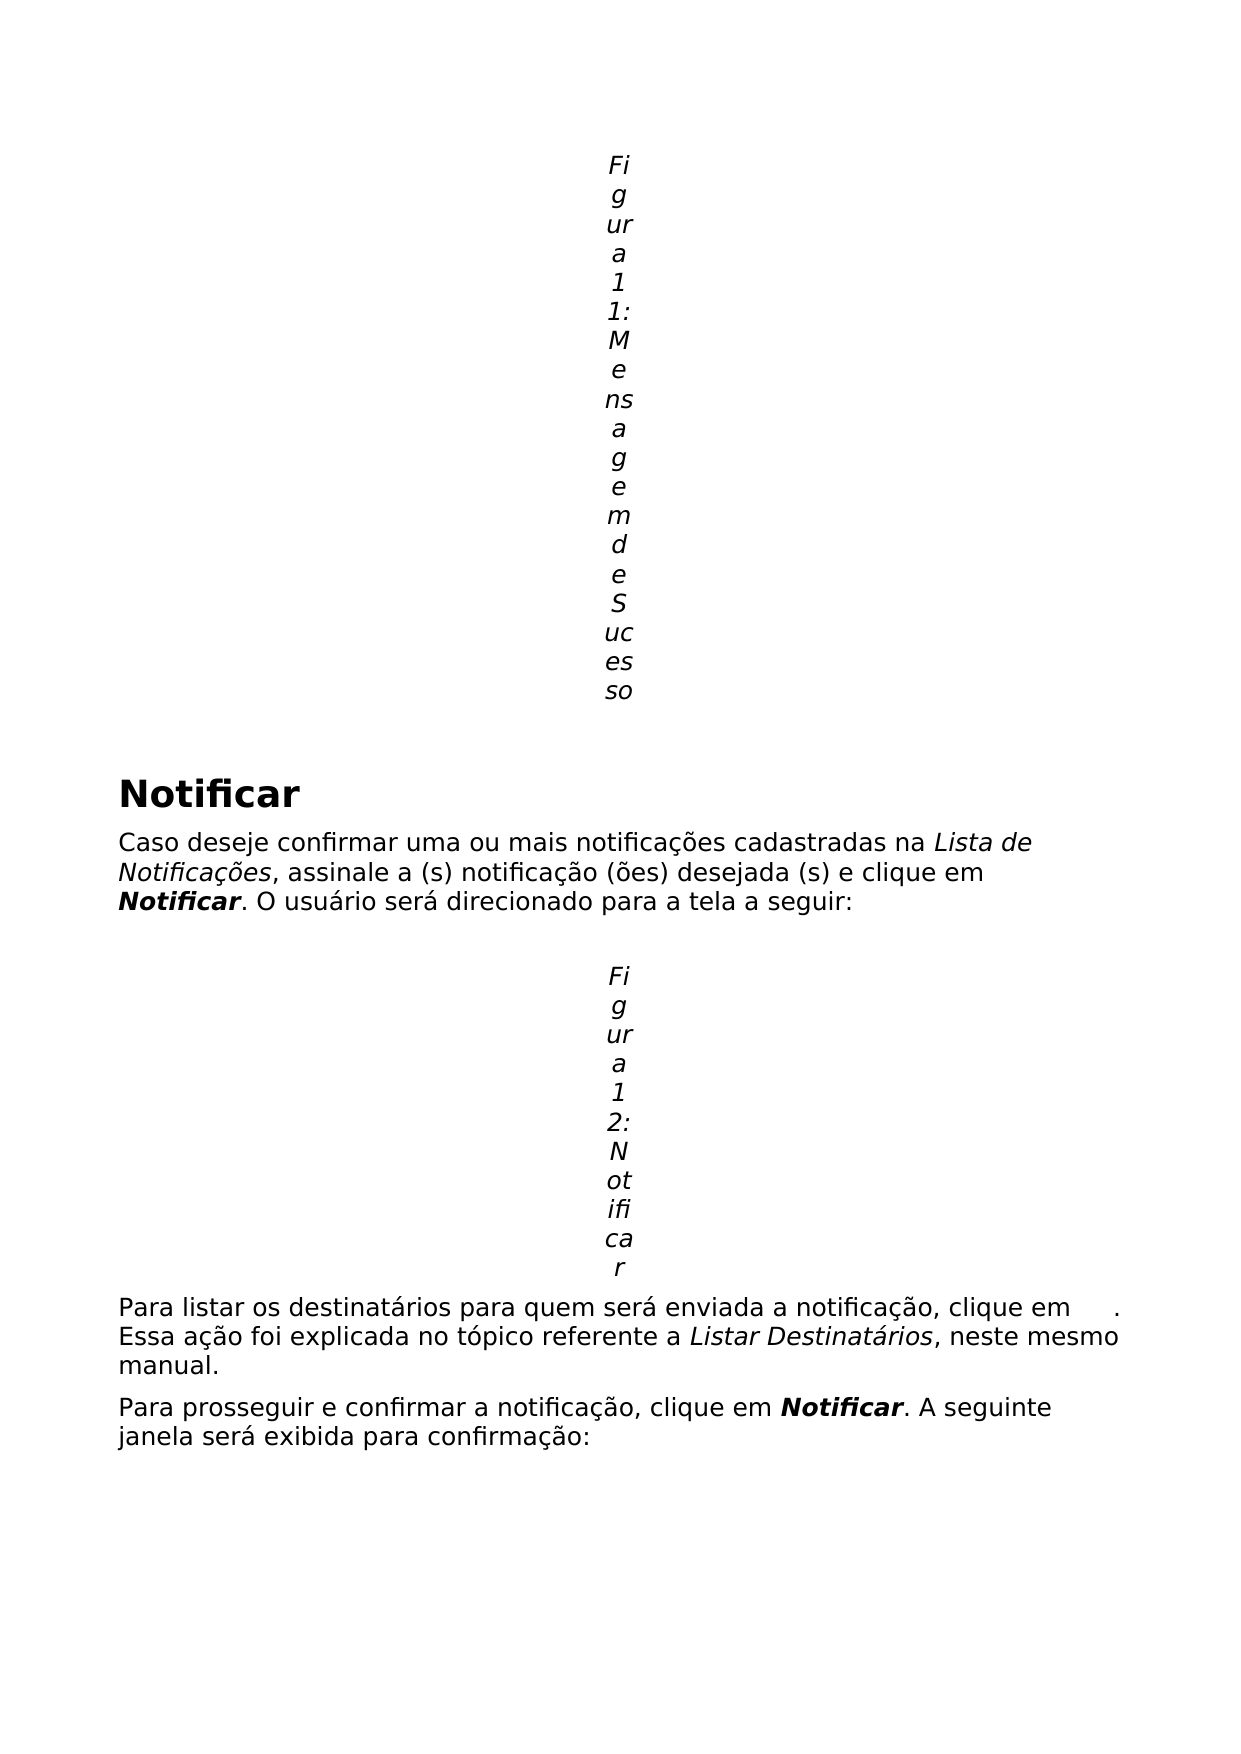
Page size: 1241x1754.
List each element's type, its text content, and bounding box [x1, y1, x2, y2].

text Para listar os destinatários para quem será enviada a notificação, clique em . Essa ação foi explicada no tópico referente a Listar Destinatários, neste mesmo manual. [118, 1266, 1122, 1381]
subtitle Notificar [118, 772, 1122, 816]
text Figura 11: Mensagem de Sucesso [603, 131, 637, 706]
text Caso deseje confirmar uma ou mais notificações cadastradas na Lista de Notificações, assinale a (s) notificação (ões) desejada (s) e clique em Notificar. O usuário será direcionado para a tela a seguir: [118, 828, 1122, 916]
text Figura 12: Notificar [603, 941, 637, 1283]
text Para prosseguir e confirmar a notificação, clique em Notificar. A seguinte janela será exibida para confirmação: [118, 1393, 1122, 1451]
